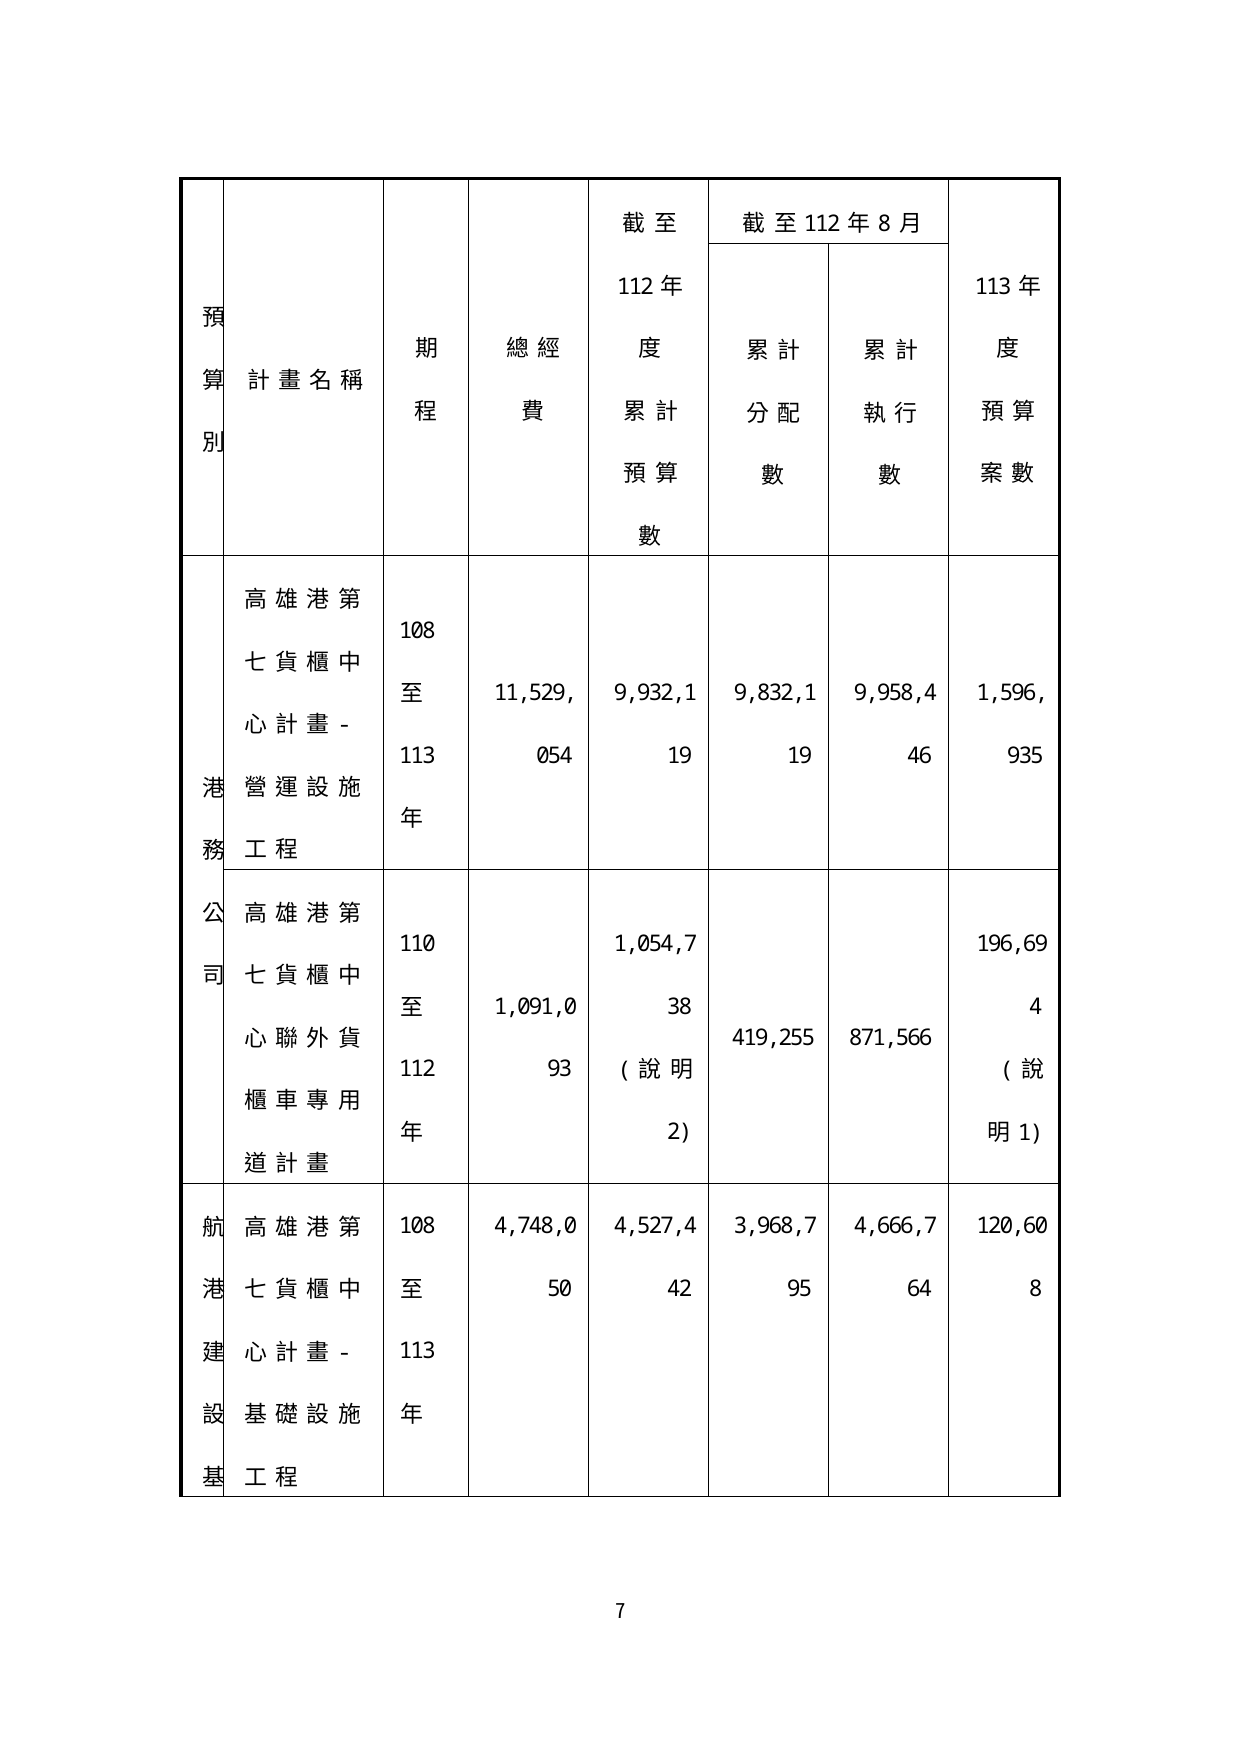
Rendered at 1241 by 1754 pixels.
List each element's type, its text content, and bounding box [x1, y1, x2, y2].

table_cell 高雄港第七貨櫃中心計畫-基礎設施工程 [224, 1184, 383, 1496]
table_header 期程 [384, 180, 468, 555]
table_cell 419,255 [709, 870, 828, 1182]
table_cell 9,932,119 [589, 556, 708, 869]
table_cell 1,596,935 [949, 556, 1058, 869]
table_cell 108至113年 [384, 1184, 468, 1496]
table_cell 110至112年 [384, 870, 468, 1182]
table_cell 196,694 (說明1) [949, 870, 1058, 1182]
table_cell 9,958,446 [829, 556, 948, 869]
table_header 計畫名稱 [224, 180, 383, 555]
table_header 截至 112年度 累計預算數 [589, 180, 708, 555]
table_cell 累計分配數 [709, 244, 828, 555]
table_header 總經費 [469, 180, 588, 555]
table_cell 3,968,795 [709, 1184, 828, 1496]
table_cell 4,748,050 [469, 1184, 588, 1496]
table_header 截至112年8月 [709, 180, 948, 243]
table_cell 1,091,093 [469, 870, 588, 1182]
table_header 預算別 [183, 180, 223, 555]
table_cell 108至113年 [384, 556, 468, 869]
table_cell 9,832,119 [709, 556, 828, 869]
table_cell 11,529,054 [469, 556, 588, 869]
table_cell 4,527,442 [589, 1184, 708, 1496]
table_cell 高雄港第七貨櫃中心計畫-營運設施工程 [224, 556, 383, 869]
table_cell 1,054,738 (說明2) [589, 870, 708, 1182]
table_cell 4,666,764 [829, 1184, 948, 1496]
table_cell 累計執行數 [829, 244, 948, 555]
table_cell 120,608 [949, 1184, 1058, 1496]
table_cell 高雄港第七貨櫃中心聯外貨櫃車專用道計畫 [224, 870, 383, 1182]
table_cell 航 港 建 設 基 [183, 1184, 223, 1496]
table_cell 港 務 公 司 [183, 556, 223, 1182]
table_cell 871,566 [829, 870, 948, 1182]
table_header 113年度 預算案數 [949, 180, 1058, 555]
